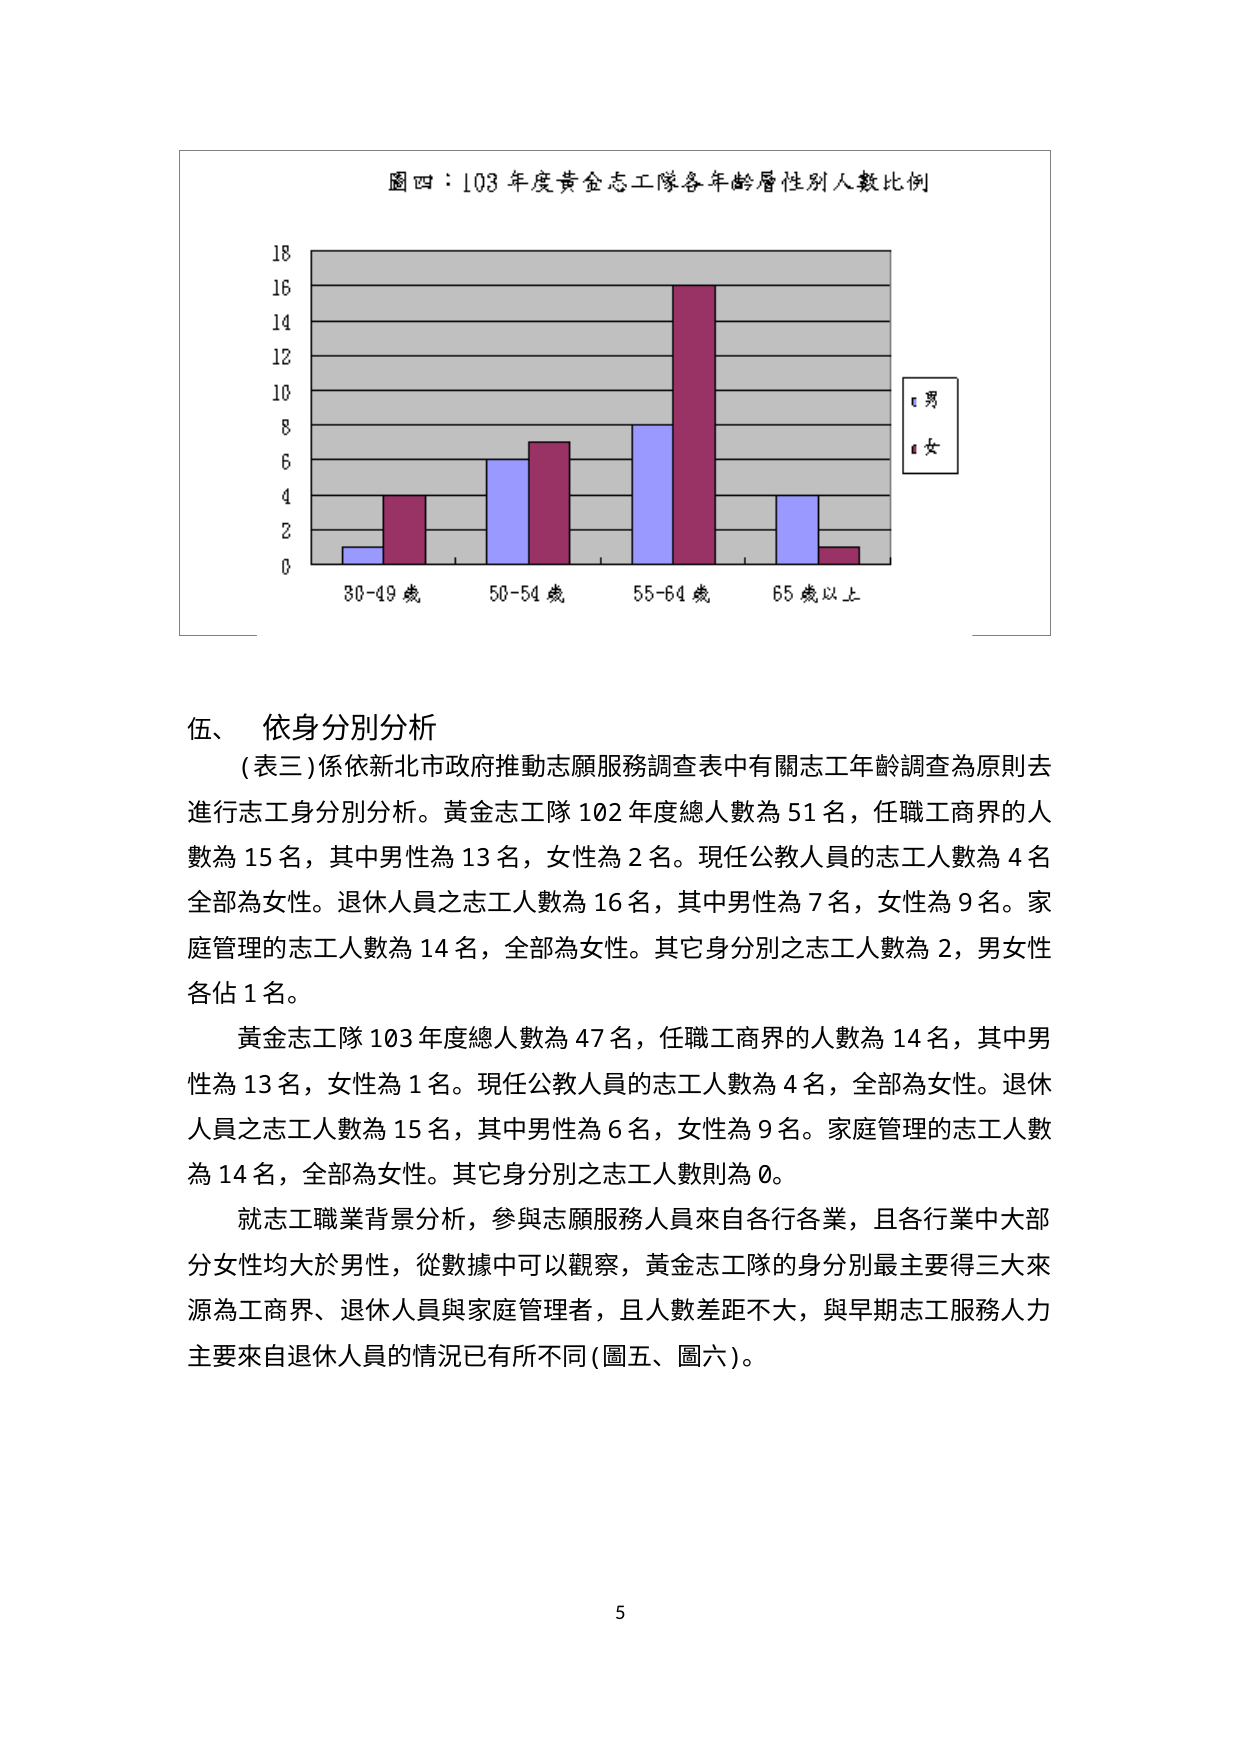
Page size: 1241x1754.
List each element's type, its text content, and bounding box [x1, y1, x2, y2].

table_header [180, 151, 256, 635]
text (表三)係依新北市政府推動志願服務調查表中有關志工年齡調查為原則去進行志工身分別分析。黃金志工隊102年度總人數為51名，任職工商界的人數為15名，其中男性為13名，女性為2名。現任公教人員的志工人數為4名，全部為女性。退休人員之志工人數為16名，其中男性為7名，女性為9名。家庭管理的志工人數為14名，全部為女性。其它身分別之志工人數為2，男女性各佔1名。 [187, 747, 1053, 1010]
list 依身分別分析 [187, 704, 1053, 747]
picture [256, 151, 973, 636]
text 就志工職業背景分析，參與志願服務人員來自各行各業，且各行業中大部分女性均大於男性，從數據中可以觀察，黃金志工隊的身分別最主要得三大來源為工商界、退休人員與家庭管理者，且人數差距不大，與早期志工服務人力主要來自退休人員的情況已有所不同(圖五、圖六)。 [187, 1200, 1053, 1372]
table_header [973, 151, 1050, 635]
text 黃金志工隊103年度總人數為47名，任職工商界的人數為14名，其中男性為13名，女性為1名。現任公教人員的志工人數為4名，全部為女性。退休人員之志工人數為15名，其中男性為6名，女性為9名。家庭管理的志工人數為14名，全部為女性。其它身分別之志工人數則為0。 [187, 1019, 1053, 1191]
